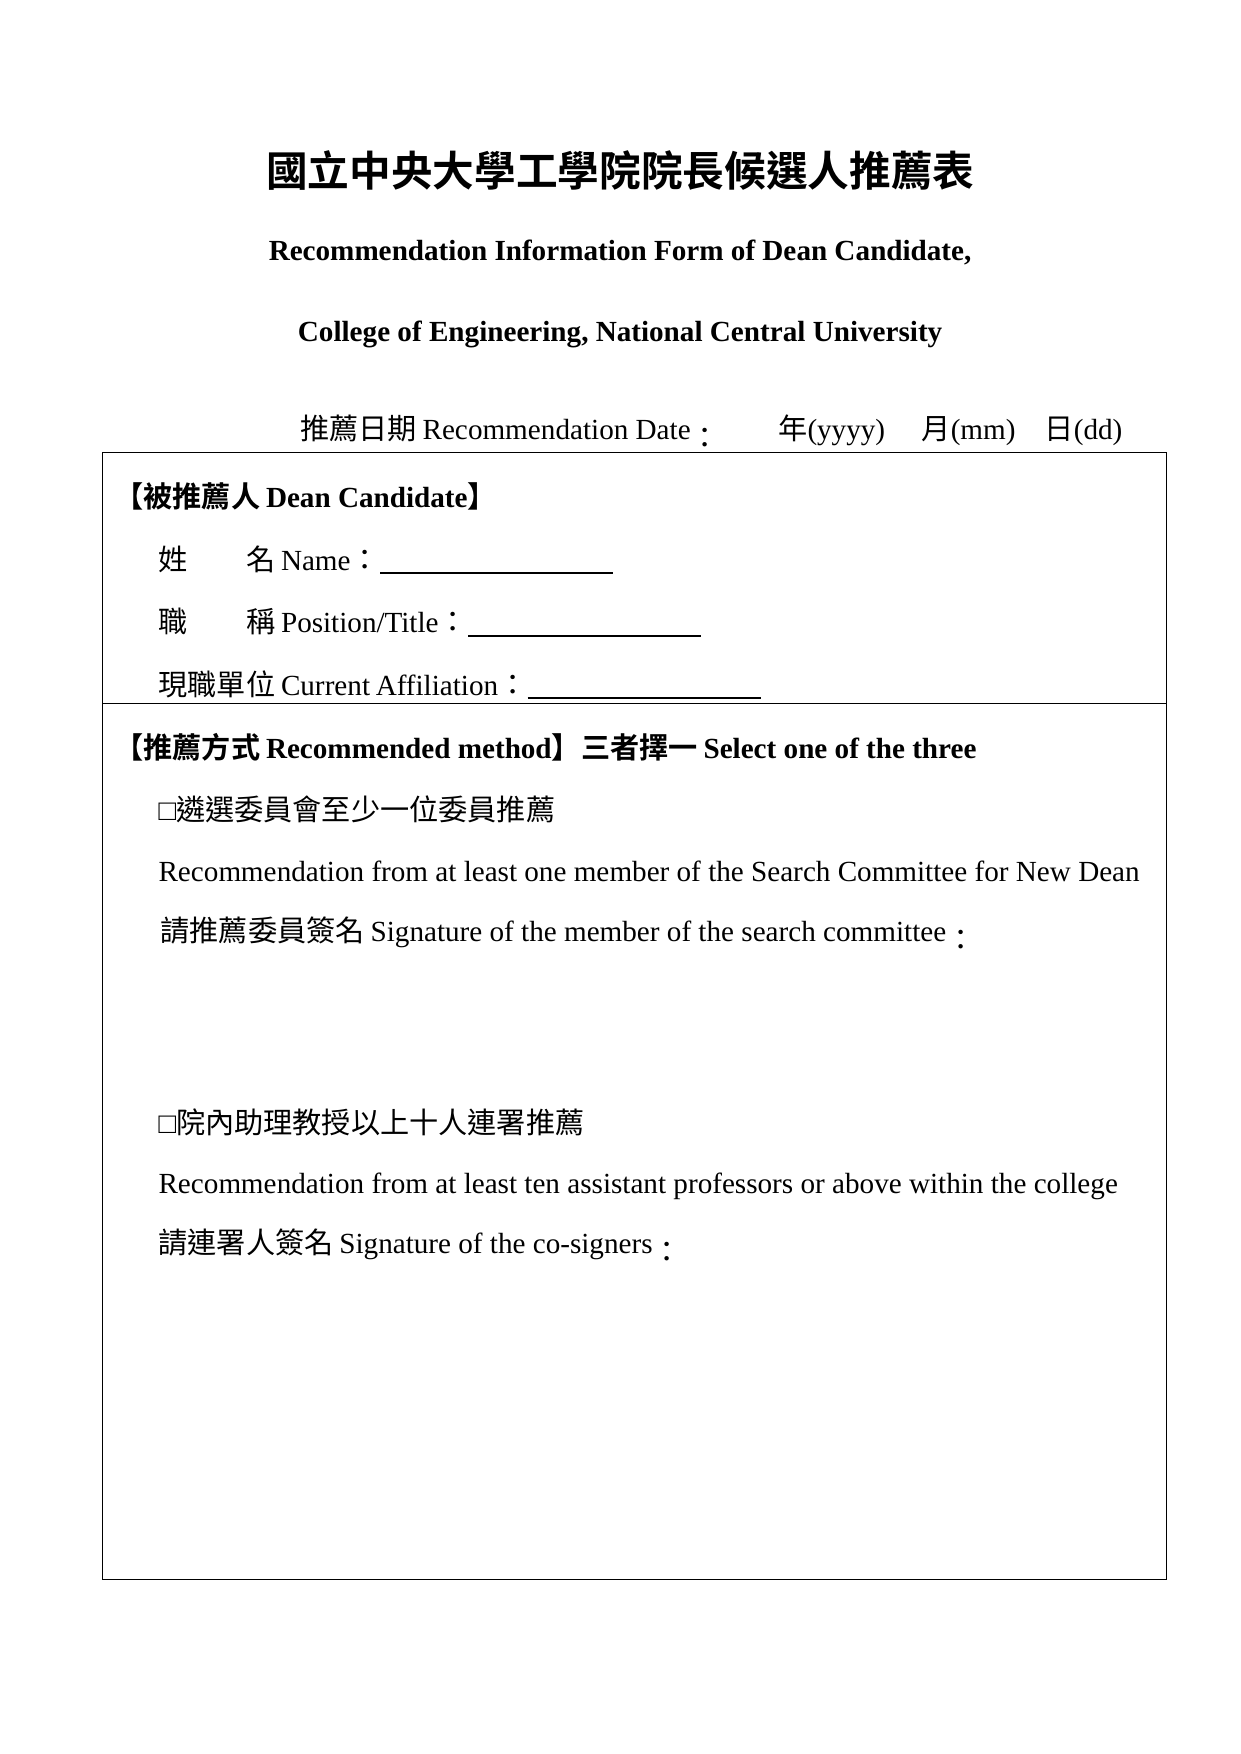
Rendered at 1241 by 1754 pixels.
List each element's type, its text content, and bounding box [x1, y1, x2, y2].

text Recommendation Information Form of Dean Candidate, [118, 208, 1122, 271]
text 推薦日期Recommendation Date： 年(yyyy) 月(mm) 日(dd) [118, 389, 1122, 452]
table_header 【被推薦人Dean Candidate】 姓 名Name： 職 稱Position/Title： 現職單位Current Affiliation： [103, 453, 1166, 703]
text College of Engineering, National Central University [118, 289, 1122, 352]
text 國立中央大學工學院院長候選人推薦表 [118, 127, 1122, 189]
table_cell 【推薦方式Recommended method】三者擇一Select one of the three □遴選委員會至少一位委員推薦 Recommendation from at least one member of the Search Committee for New Dean 請推薦委員簽名Signature of the member of the search committee： □院內助理教授以上十人連署推薦 Recommendation from at least ten assistant professors or above within the college 請連署人簽名Signature of the co-signers： [103, 704, 1166, 1579]
